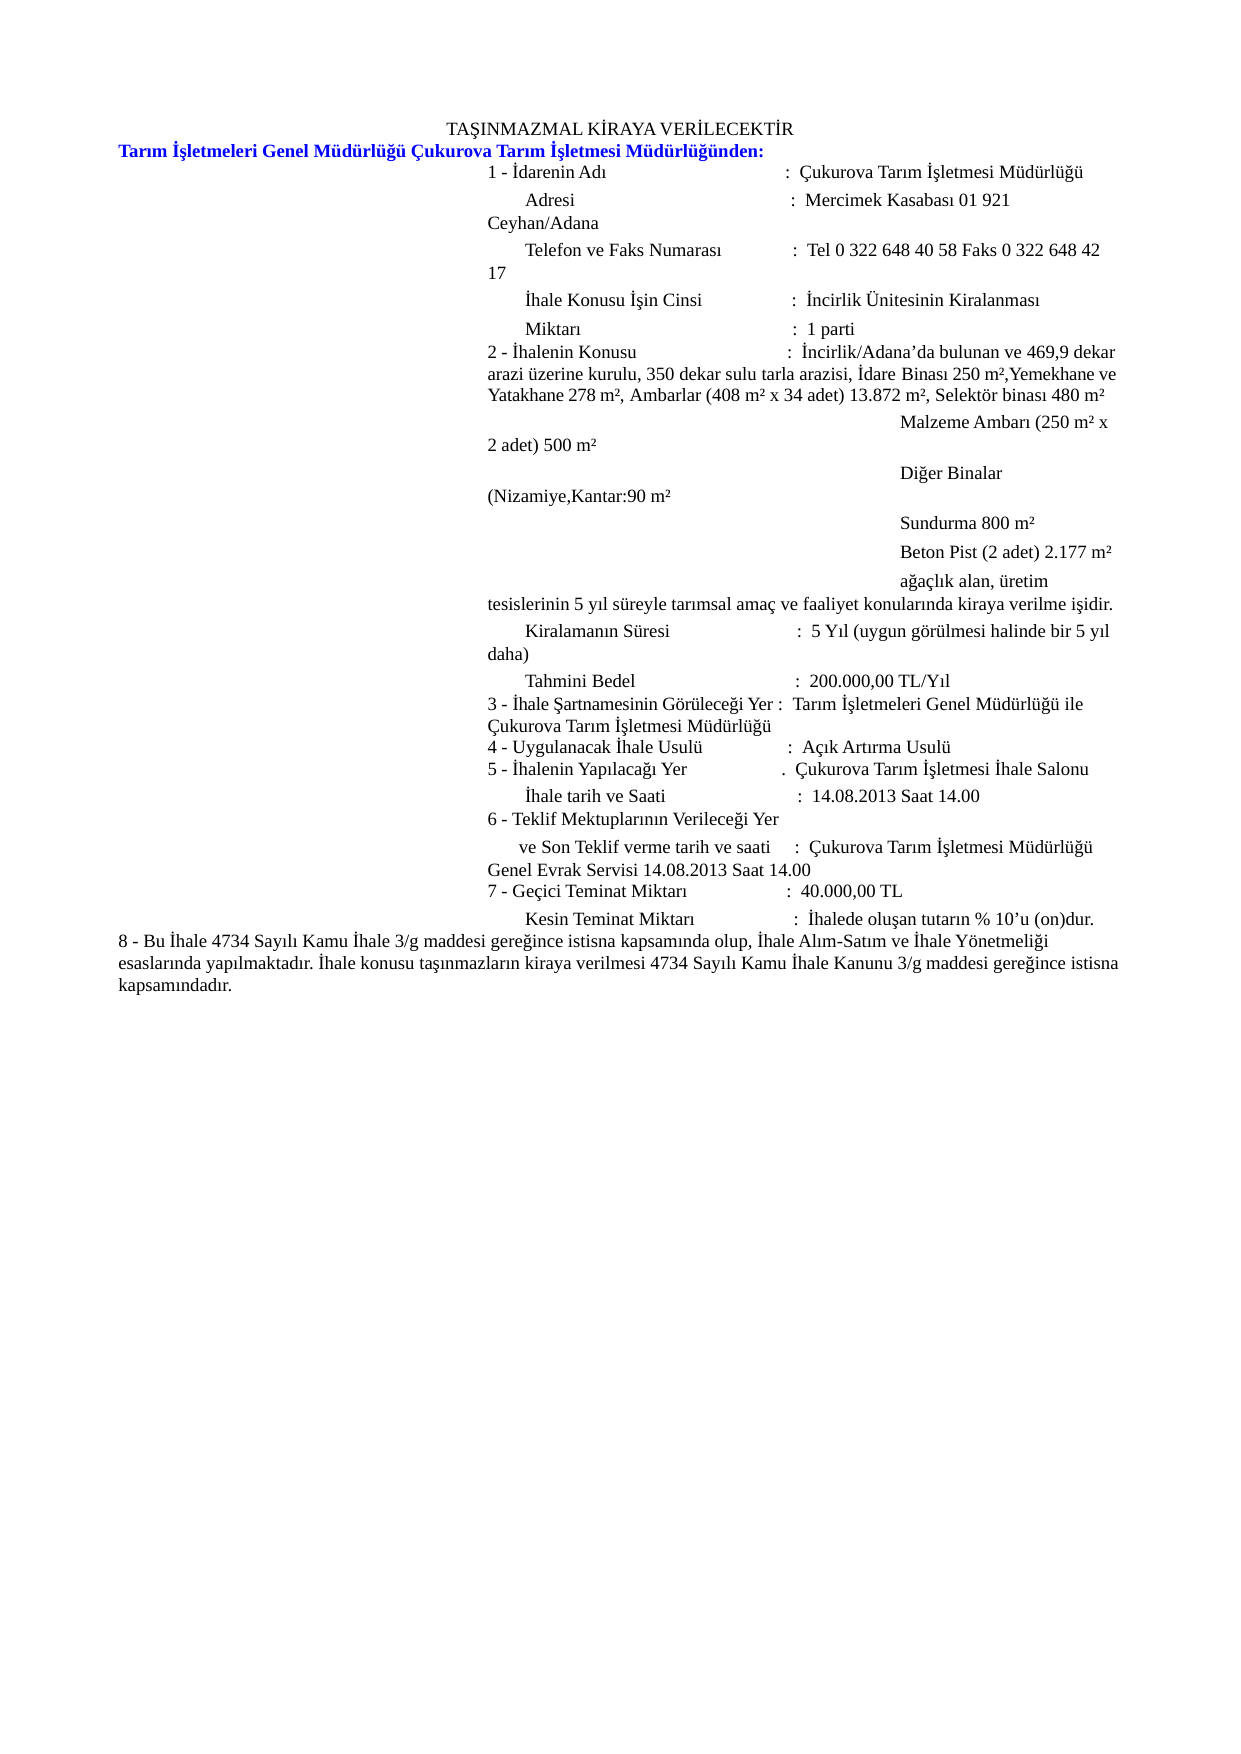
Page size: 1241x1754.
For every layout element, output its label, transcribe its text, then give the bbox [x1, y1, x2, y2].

text ve Son Teklif verme tarih ve saati : Çukurova Tarım İşletmesi Müdürlüğü Genel Evrak Servisi 14.08.2013 Saat 14.00 [487, 830, 1122, 880]
text Beton Pist (2 adet) 2.177 m² [487, 535, 1122, 564]
text 4 - Uygulanacak İhale Usulü : Açık Artırma Usulü [487, 736, 1122, 758]
text 5 - İhalenin Yapılacağı Yer . Çukurova Tarım İşletmesi İhale Salonu [487, 758, 1122, 779]
text Malzeme Ambarı (250 m² x 2 adet) 500 m² [487, 406, 1122, 456]
text Kiralamanın Süresi : 5 Yıl (uygun görülmesi halinde bir 5 yıl daha) [487, 614, 1122, 664]
text TAŞINMAZMAL KİRAYA VERİLECEKTİR [118, 118, 1122, 140]
text Diğer Binalar (Nizamiye,Kantar:90 m² [487, 456, 1122, 506]
text Miktarı : 1 parti [487, 312, 1122, 341]
text İhale Konusu İşin Cinsi : İncirlik Ünitesinin Kiralanması [487, 283, 1122, 312]
text ağaçlık alan, üretim tesislerinin 5 yıl süreyle tarımsal amaç ve faaliyet konularında kiraya verilme işidir. [487, 564, 1122, 614]
text Tahmini Bedel : 200.000,00 TL/Yıl [487, 664, 1122, 693]
text 6 - Teklif Mektuplarının Verileceği Yer [487, 808, 1122, 830]
text 3 - İhale Şartnamesinin Görüleceği Yer : Tarım İşletmeleri Genel Müdürlüğü ile Çukurova Tarım İşletmesi Müdürlüğü [487, 693, 1122, 736]
text Tarım İşletmeleri Genel Müdürlüğü Çukurova Tarım İşletmesi Müdürlüğünden: [118, 140, 1122, 161]
text Sundurma 800 m² [487, 506, 1122, 535]
text 8 - Bu İhale 4734 Sayılı Kamu İhale 3/g maddesi gereğince istisna kapsamında olup, İhale Alım-Satım ve İhale Yönetmeliği esaslarında yapılmaktadır. İhale konusu taşınmazların kiraya verilmesi 4734 Sayılı Kamu İhale Kanunu 3/g maddesi gereğince istisna kapsamındadır. [118, 930, 1122, 995]
text 2 - İhalenin Konusu : İncirlik/Adana’da bulunan ve 469,9 dekar arazi üzerine kurulu, 350 dekar sulu tarla arazisi, İdare Binası 250 m²,Yemekhane ve Yatakhane 278 m², Ambarlar (408 m² x 34 adet) 13.872 m², Selektör binası 480 m² [487, 341, 1122, 406]
text 1 - İdarenin Adı : Çukurova Tarım İşletmesi Müdürlüğü [487, 161, 1122, 183]
text Telefon ve Faks Numarası : Tel 0 322 648 40 58 Faks 0 322 648 42 17 [487, 233, 1122, 283]
text İhale tarih ve Saati : 14.08.2013 Saat 14.00 [487, 779, 1122, 808]
text Kesin Teminat Miktarı : İhalede oluşan tutarın % 10’u (on)dur. [487, 902, 1122, 930]
text Adresi : Mercimek Kasabası 01 921 Ceyhan/Adana [487, 183, 1122, 233]
text 7 - Geçici Teminat Miktarı : 40.000,00 TL [487, 880, 1122, 902]
